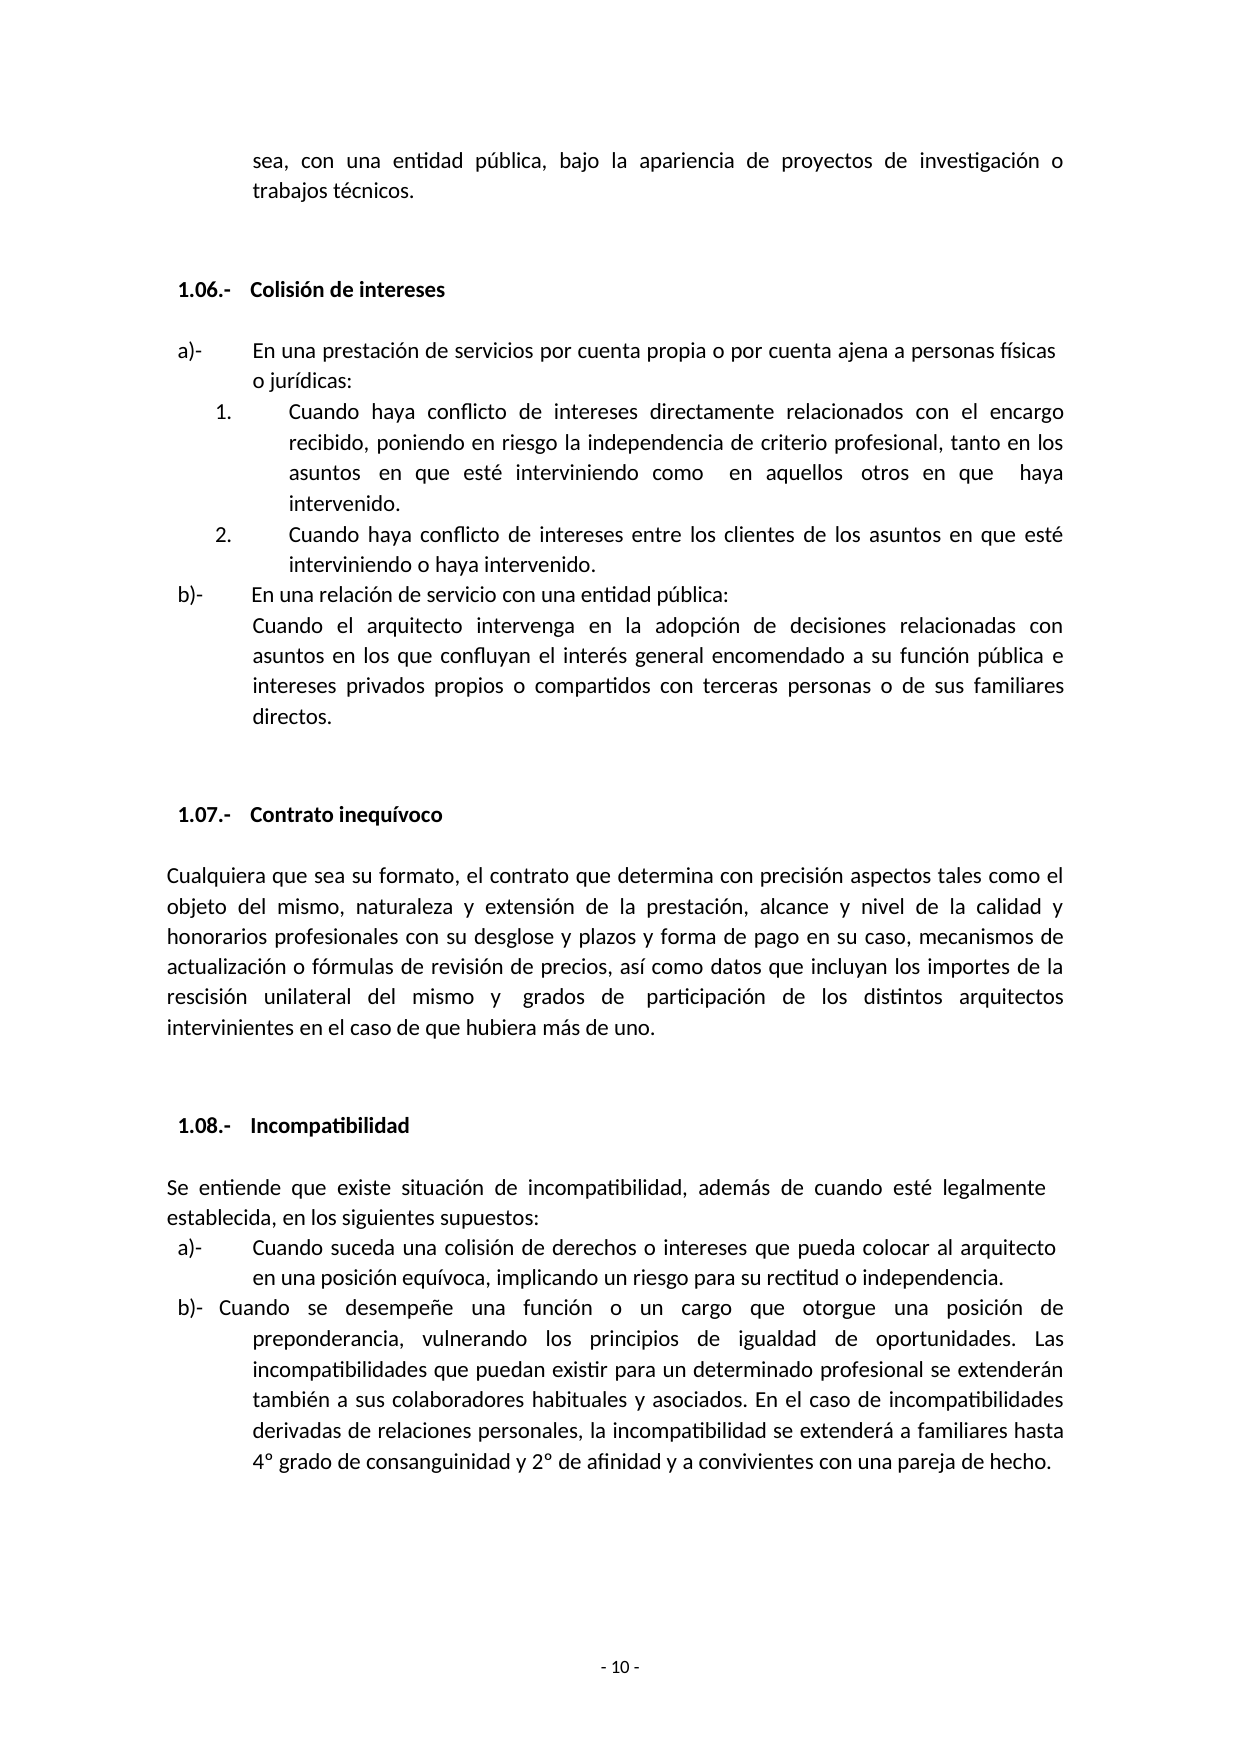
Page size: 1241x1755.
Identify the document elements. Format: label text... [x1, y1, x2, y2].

text a)- Cuando suceda una colisión de derechos o intereses que pueda colocar al arquitecto en una posición equívoca, implicando un riesgo para su rectitud o independencia. [177, 1233, 1063, 1291]
text b)- Cuando se desempeñe una función o un cargo que otorgue una posición de preponderancia, vulnerando los principios de igualdad de oportunidades. Las incompatibilidades que puedan existir para un determinado profesional se extenderán también a sus colaboradores habituales y asociados. En el caso de incompatibilidades derivadas de relaciones personales, la incompatibilidad se extenderá a familiares hasta 4º grado de consanguinidad y 2º de afinidad y a convivientes con una pareja de hecho. [177, 1293, 1064, 1475]
text 1.06.- Colisión de intereses [177, 275, 1076, 303]
list Cuando haya conflicto de intereses directamente relacionados con el encargo recibido, poniendo en riesgo la independencia de criterio profesional, tanto en los asuntos en que esté interviniendo como en aquellos otros en que haya intervenido. [215, 397, 1064, 517]
text Se entiende que existe situación de incompatibilidad, además de cuando esté legalmente establecida, en los siguientes supuestos: [167, 1173, 1063, 1231]
list Cuando haya conflicto de intereses entre los clientes de los asuntos en que esté interviniendo o haya intervenido. [215, 520, 1064, 578]
text 1.07.- Contrato inequívoco [177, 800, 1076, 828]
text Cuando el arquitecto intervenga en la adopción de decisiones relacionadas con asuntos en los que confluyan el interés general encomendado a su función pública e intereses privados propios o compartidos con terceras personas o de sus familiares directos. [252, 611, 1064, 730]
text Cualquiera que sea su formato, el contrato que determina con precisión aspectos tales como el objeto del mismo, naturaleza y extensión de la prestación, alcance y nivel de la calidad y honorarios profesionales con su desglose y plazos y forma de pago en su caso, mecanismos de actualización o fórmulas de revisión de precios, así como datos que incluyan los importes de la rescisión unilateral del mismo y grados de participación de los distintos arquitectos intervinientes en el caso de que hubiera más de uno. [167, 862, 1064, 1041]
text 1.08.- Incompatibilidad [177, 1111, 1076, 1139]
text sea, con una entidad pública, bajo la apariencia de proyectos de investigación o trabajos técnicos. [252, 146, 1064, 204]
text b)- En una relación de servicio con una entidad pública: [177, 580, 1076, 608]
text a)- En una prestación de servicios por cuenta propia o por cuenta ajena a personas físicas o jurídicas: [177, 336, 1063, 395]
